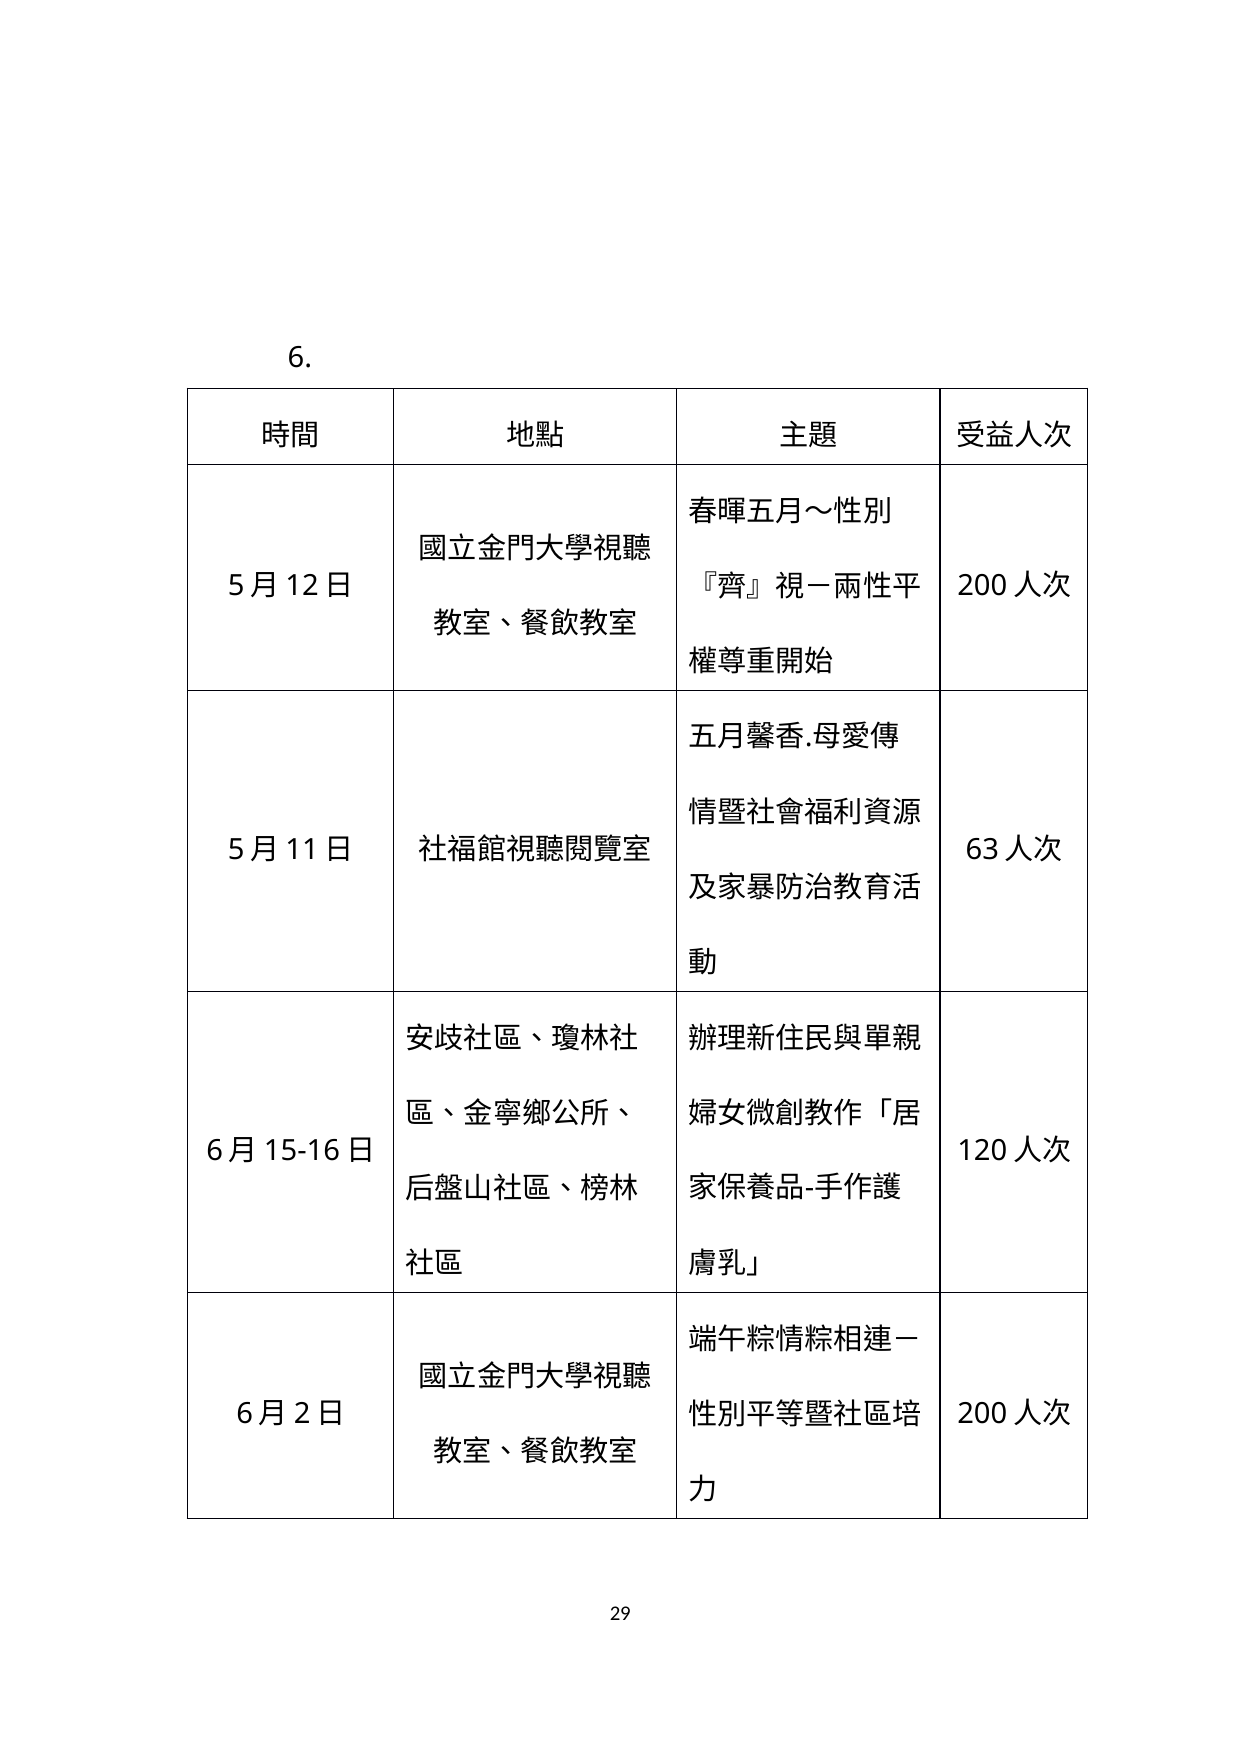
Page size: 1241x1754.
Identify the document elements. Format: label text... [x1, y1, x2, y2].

table_cell 國立金門大學視聽教室、餐飲教室 [394, 1293, 676, 1518]
table_header 地點 [394, 389, 676, 463]
table_header 受益人次 [941, 389, 1087, 463]
table_cell 6月2日 [188, 1293, 393, 1518]
table_cell 安歧社區、瓊林社區、金寧鄉公所、后盤山社區、榜林社區 [394, 992, 676, 1292]
table_cell 5月12日 [188, 465, 393, 689]
table_cell 120人次 [941, 992, 1087, 1292]
table_cell 國立金門大學視聽教室、餐飲教室 [394, 465, 676, 689]
table_cell 端午粽情粽相連－性別平等暨社區培力 [677, 1293, 939, 1518]
table_cell 6月15-16日 [188, 992, 393, 1292]
table_cell 春暉五月〜性別『齊』視－兩性平權尊重開始 [677, 465, 939, 689]
table_cell 63人次 [941, 691, 1087, 991]
table_header 主題 [677, 389, 939, 463]
table_header 時間 [188, 389, 393, 463]
table_cell 社福館視聽閱覽室 [394, 691, 676, 991]
table_cell 辦理新住民與單親婦女微創教作「居家保養品-手作護膚乳」 [677, 992, 939, 1292]
table_cell 5月11日 [188, 691, 393, 991]
table_cell 五月馨香.母愛傳情暨社會福利資源及家暴防治教育活動 [677, 691, 939, 991]
table_cell 200人次 [941, 465, 1087, 689]
table_cell 200人次 [941, 1293, 1087, 1518]
